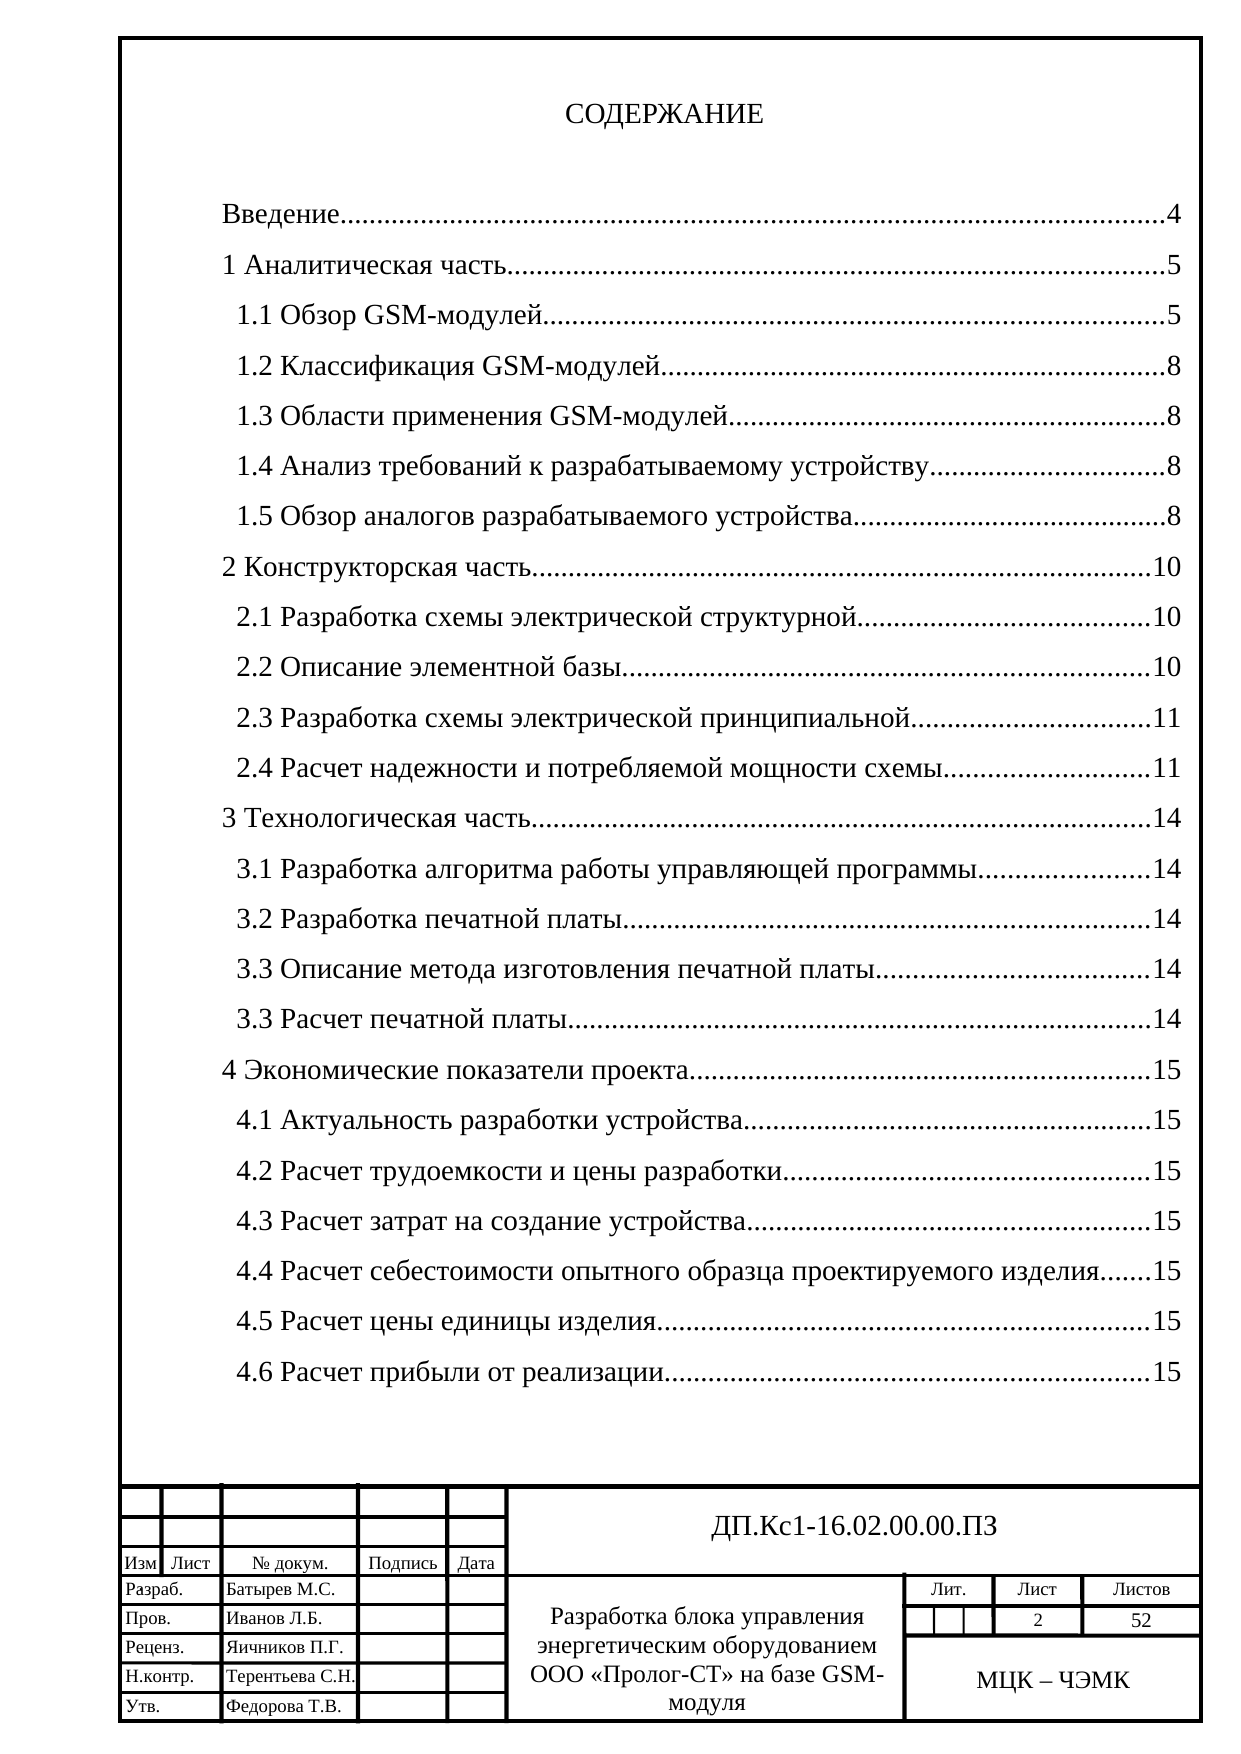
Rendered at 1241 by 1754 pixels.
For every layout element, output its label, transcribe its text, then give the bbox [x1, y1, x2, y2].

text 1.4 Анализ требований к разрабатываемому устройству 8 [222, 448, 1181, 482]
text 4.6 Расчет прибыли от реализации 15 [222, 1354, 1181, 1387]
text 3.2 Разработка печатной платы 14 [222, 901, 1181, 934]
text 2.4 Расчет надежности и потребляемой мощности схемы 11 [222, 750, 1181, 784]
text 2.1 Разработка схемы электрической структурной 10 [222, 599, 1181, 633]
text 2.3 Разработка схемы электрической принципиальной 11 [222, 700, 1181, 733]
text 4.4 Расчет себестоимости опытного образца проектируемого изделия 15 [222, 1253, 1181, 1287]
text 2.2 Описание элементной базы 10 [222, 649, 1181, 683]
text 4 Экономические показатели проекта 15 [148, 1052, 1181, 1086]
subtitle СОДЕРЖАНИЕ [148, 96, 1181, 130]
text 3.3 Описание метода изготовления печатной платы 14 [222, 951, 1181, 985]
text 4.1 Актуальность разработки устройства 15 [222, 1102, 1181, 1136]
text 1.3 Области применения GSM-модулей 8 [222, 398, 1181, 431]
text 4.2 Расчет трудоемкости и цены разработки 15 [222, 1153, 1181, 1186]
text 3 Технологическая часть 14 [148, 800, 1181, 834]
text 2 Конструкторская часть 10 [148, 549, 1181, 582]
text 4.5 Расчет цены единицы изделия 15 [222, 1303, 1181, 1337]
text 3.3 Расчет печатной платы 14 [222, 1002, 1181, 1035]
text 4.3 Расчет затрат на создание устройства 15 [222, 1203, 1181, 1236]
text Введение 4 [148, 197, 1181, 230]
text 1.2 Классификация GSM-модулей 8 [222, 348, 1181, 381]
text 1.1 Обзор GSM-модулей 5 [222, 297, 1181, 331]
text 3.1 Разработка алгоритма работы управляющей программы 14 [222, 851, 1181, 884]
text 1.5 Обзор аналогов разрабатываемого устройства 8 [222, 498, 1181, 532]
text 1 Аналитическая часть 5 [148, 247, 1181, 281]
